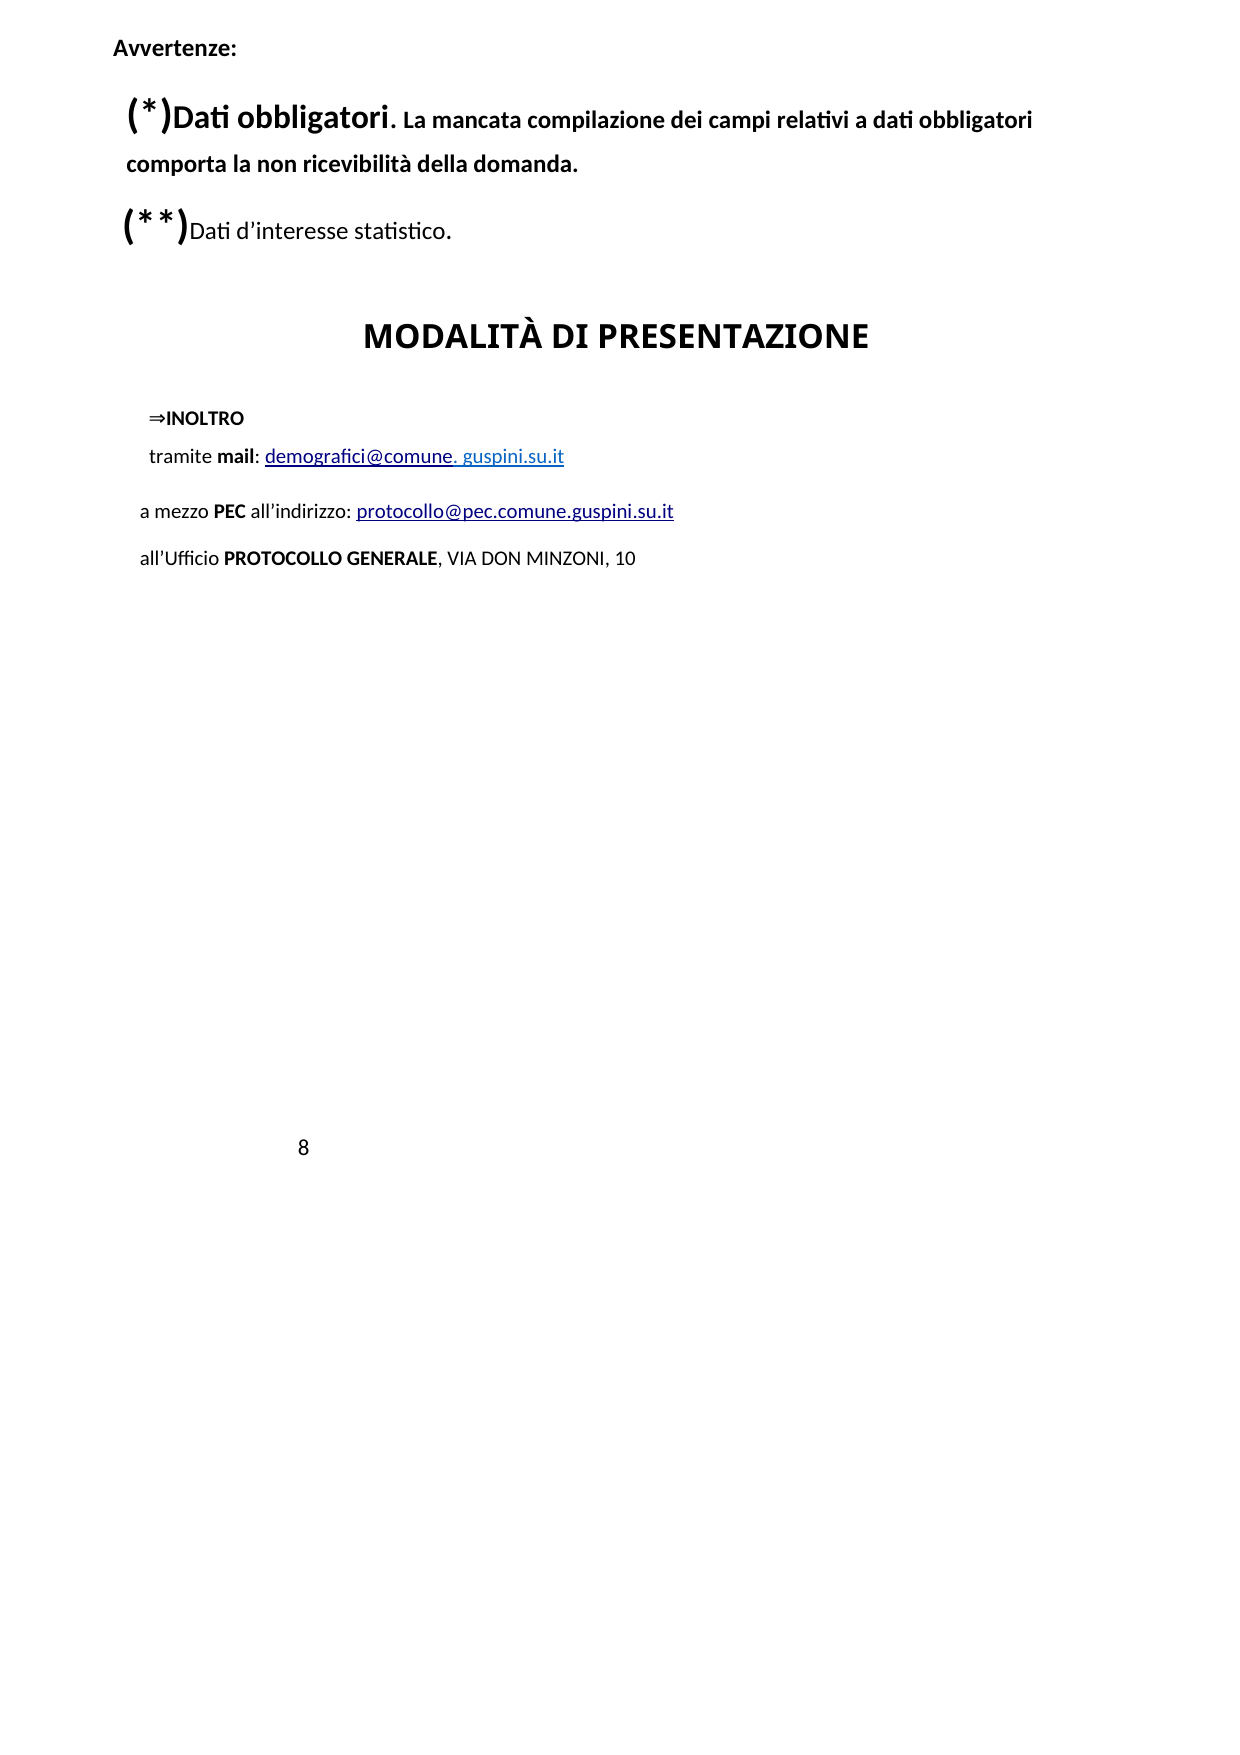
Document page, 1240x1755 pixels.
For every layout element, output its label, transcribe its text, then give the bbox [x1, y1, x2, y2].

text (**)Dati d’interesse statistico. [122, 199, 1160, 249]
text 8 [148, 1068, 1160, 1162]
text tramite mail: demografici@comune. guspini.su.it [74, 444, 1060, 469]
text MODALITÀ DI PRESENTAZIONE [74, 312, 1158, 358]
text all’Ufficio PROTOCOLLO GENERALE, VIA DON MINZONI, 10 [74, 549, 1160, 569]
list INOLTRO [111, 405, 1160, 431]
text Avvertenze: [74, 29, 1160, 64]
text a mezzo PEC all’indirizzo: protocollo@pec.comune.guspini.su.it [74, 498, 1160, 523]
text (*)Dati obbligatori. La mancata compilazione dei campi relativi a dati obbligatori comporta la non ricevibilità della domanda. [126, 88, 1089, 179]
